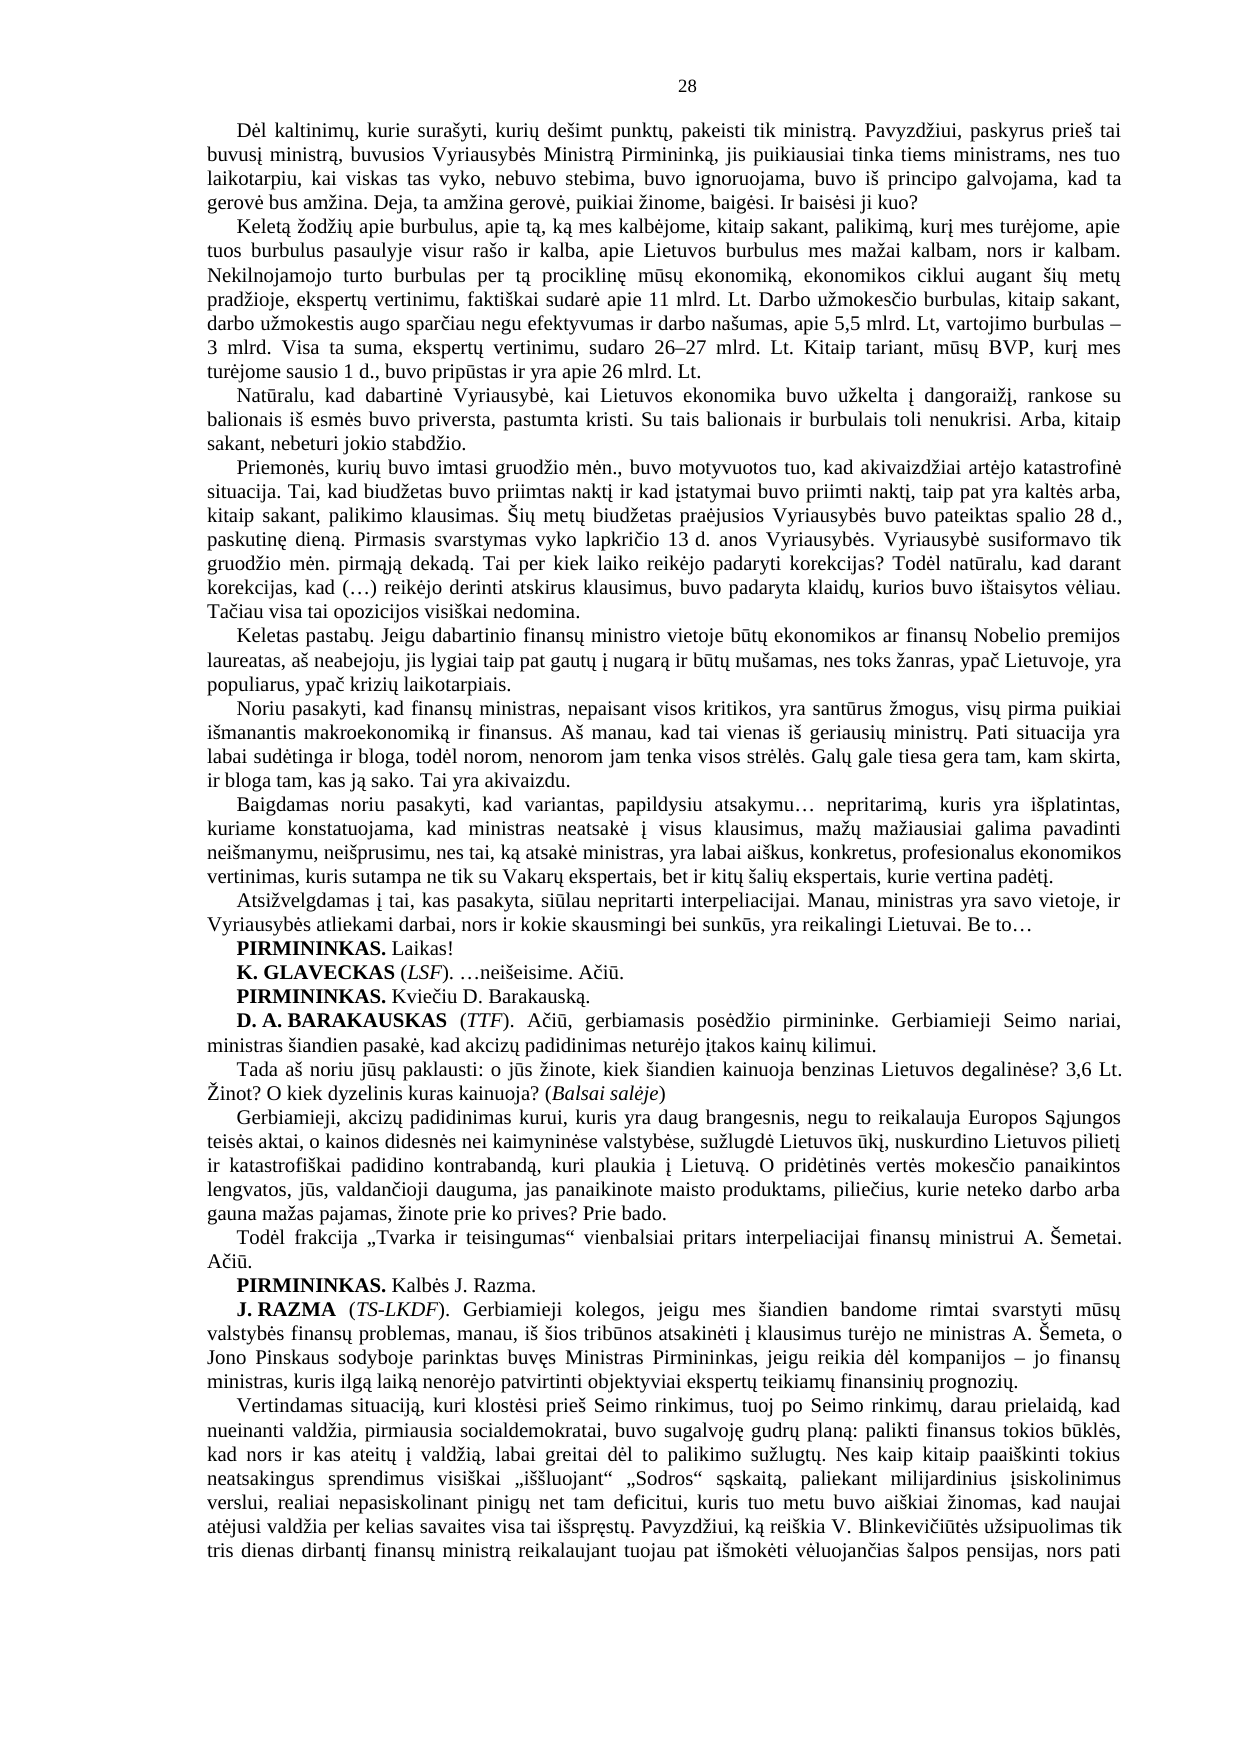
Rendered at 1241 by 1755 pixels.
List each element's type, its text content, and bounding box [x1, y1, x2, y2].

text Dėl kaltinimų, kurie surašyti, kurių dešimt punktų, pakeisti tik ministrą. Pavyzdžiui, paskyrus prieš tai buvusį ministrą, buvusios Vyriausybės Ministrą Pirmininką, jis puikiausiai tinka tiems ministrams, nes tuo laikotarpiu, kai viskas tas vyko, nebuvo stebima, buvo ignoruojama, buvo iš principo galvojama, kad ta gerovė bus amžina. Deja, ta amžina gerovė, puikiai žinome, baigėsi. Ir baisėsi ji kuo? [207, 118, 1122, 214]
text Todėl frakcija „Tvarka ir teisingumas“ vienbalsiai pritars interpeliacijai finansų ministrui A. Šemetai. Ačiū. [207, 1225, 1122, 1273]
text D. A. BARAKAUSKAS (TTF). Ačiū, gerbiamasis posėdžio pirmininke. Gerbiamieji Seimo nariai, ministras šiandien pasakė, kad akcizų padidinimas neturėjo įtakos kainų kilimui. [207, 1008, 1122, 1057]
text K. GLAVECKAS (LSF). …neišeisime. Ačiū. [207, 960, 1122, 984]
text Tada aš noriu jūsų paklausti: o jūs žinote, kiek šiandien kainuoja benzinas Lietuvos degalinėse? 3,6 Lt. Žinot? O kiek dyzelinis kuras kainuoja? (Balsai salėje) [207, 1057, 1122, 1105]
text Vertindamas situaciją, kuri klostėsi prieš Seimo rinkimus, tuoj po Seimo rinkimų, darau prielaidą, kad nueinanti valdžia, pirmiausia socialdemokratai, buvo sugalvoję gudrų planą: palikti finansus tokios būklės, kad nors ir kas ateitų į valdžią, labai greitai dėl to palikimo sužlugtų. Nes kaip kitaip paaiškinti tokius neatsakingus sprendimus visiškai „iššluojant“ „Sodros“ sąskaitą, paliekant milijardinius įsiskolinimus verslui, realiai nepasiskolinant pinigų net tam deficitui, kuris tuo metu buvo aiškiai žinomas, kad naujai atėjusi valdžia per kelias savaites visa tai išspręstų. Pavyzdžiui, ką reiškia V. Blinkevičiūtės užsipuolimas tik tris dienas dirbantį finansų ministrą reikalaujant tuojau pat išmokėti vėluojančias šalpos pensijas, nors pati [207, 1393, 1122, 1562]
text Atsižvelgdamas į tai, kas pasakyta, siūlau nepritarti interpeliacijai. Manau, ministras yra savo vietoje, ir Vyriausybės atliekami darbai, nors ir kokie skausmingi bei sunkūs, yra reikalingi Lietuvai. Be to… [207, 888, 1122, 936]
text Baigdamas noriu pasakyti, kad variantas, papildysiu atsakymu… nepritarimą, kuris yra išplatintas, kuriame konstatuojama, kad ministras neatsakė į visus klausimus, mažų mažiausiai galima pavadinti neišmanymu, neišprusimu, nes tai, ką atsakė ministras, yra labai aiškus, konkretus, profesionalus ekonomikos vertinimas, kuris sutampa ne tik su Vakarų ekspertais, bet ir kitų šalių ekspertais, kurie vertina padėtį. [207, 792, 1122, 888]
text J. RAZMA (TS-LKDF). Gerbiamieji kolegos, jeigu mes šiandien bandome rimtai svarstyti mūsų valstybės finansų problemas, manau, iš šios tribūnos atsakinėti į klausimus turėjo ne ministras A. Šemeta, o Jono Pinskaus sodyboje parinktas buvęs Ministras Pirmininkas, jeigu reikia dėl kompanijos – jo finansų ministras, kuris ilgą laiką nenorėjo patvirtinti objektyviai ekspertų teikiamų finansinių prognozių. [207, 1297, 1122, 1393]
text PIRMININKAS. Kviečiu D. Barakauską. [207, 984, 1122, 1008]
text PIRMININKAS. Kalbės J. Razma. [207, 1273, 1122, 1297]
text Keletas pastabų. Jeigu dabartinio finansų ministro vietoje būtų ekonomikos ar finansų Nobelio premijos laureatas, aš neabejoju, jis lygiai taip pat gautų į nugarą ir būtų mušamas, nes toks žanras, ypač Lietuvoje, yra populiarus, ypač krizių laikotarpiais. [207, 623, 1122, 696]
text Priemonės, kurių buvo imtasi gruodžio mėn., buvo motyvuotos tuo, kad akivaizdžiai artėjo katastrofinė situacija. Tai, kad biudžetas buvo priimtas naktį ir kad įstatymai buvo priimti naktį, taip pat yra kaltės arba, kitaip sakant, palikimo klausimas. Šių metų biudžetas praėjusios Vyriausybės buvo pateiktas spalio 28 d., paskutinę dieną. Pirmasis svarstymas vyko lapkričio 13 d. anos Vyriausybės. Vyriausybė susiformavo tik gruodžio mėn. pirmąją dekadą. Tai per kiek laiko reikėjo padaryti korekcijas? Todėl natūralu, kad darant korekcijas, kad (…) reikėjo derinti atskirus klausimus, buvo padaryta klaidų, kurios buvo ištaisytos vėliau. Tačiau visa tai opozicijos visiškai nedomina. [207, 455, 1122, 623]
text Gerbiamieji, akcizų padidinimas kurui, kuris yra daug brangesnis, negu to reikalauja Europos Sąjungos teisės aktai, o kainos didesnės nei kaimyninėse valstybėse, sužlugdė Lietuvos ūkį, nuskurdino Lietuvos pilietį ir katastrofiškai padidino kontrabandą, kuri plaukia į Lietuvą. O pridėtinės vertės mokesčio panaikintos lengvatos, jūs, valdančioji dauguma, jas panaikinote maisto produktams, piliečius, kurie neteko darbo arba gauna mažas pajamas, žinote prie ko prives? Prie bado. [207, 1105, 1122, 1225]
text Natūralu, kad dabartinė Vyriausybė, kai Lietuvos ekonomika buvo užkelta į dangoraižį, rankose su balionais iš esmės buvo priversta, pastumta kristi. Su tais balionais ir burbulais toli nenukrisi. Arba, kitaip sakant, nebeturi jokio stabdžio. [207, 383, 1122, 455]
text Keletą žodžių apie burbulus, apie tą, ką mes kalbėjome, kitaip sakant, palikimą, kurį mes turėjome, apie tuos burbulus pasaulyje visur rašo ir kalba, apie Lietuvos burbulus mes mažai kalbam, nors ir kalbam. Nekilnojamojo turto burbulas per tą prociklinę mūsų ekonomiką, ekonomikos ciklui augant šių metų pradžioje, ekspertų vertinimu, faktiškai sudarė apie 11 mlrd. Lt. Darbo užmokesčio burbulas, kitaip sakant, darbo užmokestis augo sparčiau negu efektyvumas ir darbo našumas, apie 5,5 mlrd. Lt, vartojimo burbulas – 3 mlrd. Visa ta suma, ekspertų vertinimu, sudaro 26–27 mlrd. Lt. Kitaip tariant, mūsų BVP, kurį mes turėjome sausio 1 d., buvo pripūstas ir yra apie 26 mlrd. Lt. [207, 214, 1122, 383]
text PIRMININKAS. Laikas! [207, 936, 1122, 960]
text Noriu pasakyti, kad finansų ministras, nepaisant visos kritikos, yra santūrus žmogus, visų pirma puikiai išmanantis makroekonomiką ir finansus. Aš manau, kad tai vienas iš geriausių ministrų. Pati situacija yra labai sudėtinga ir bloga, todėl norom, nenorom jam tenka visos strėlės. Galų gale tiesa gera tam, kam skirta, ir bloga tam, kas ją sako. Tai yra akivaizdu. [207, 696, 1122, 792]
